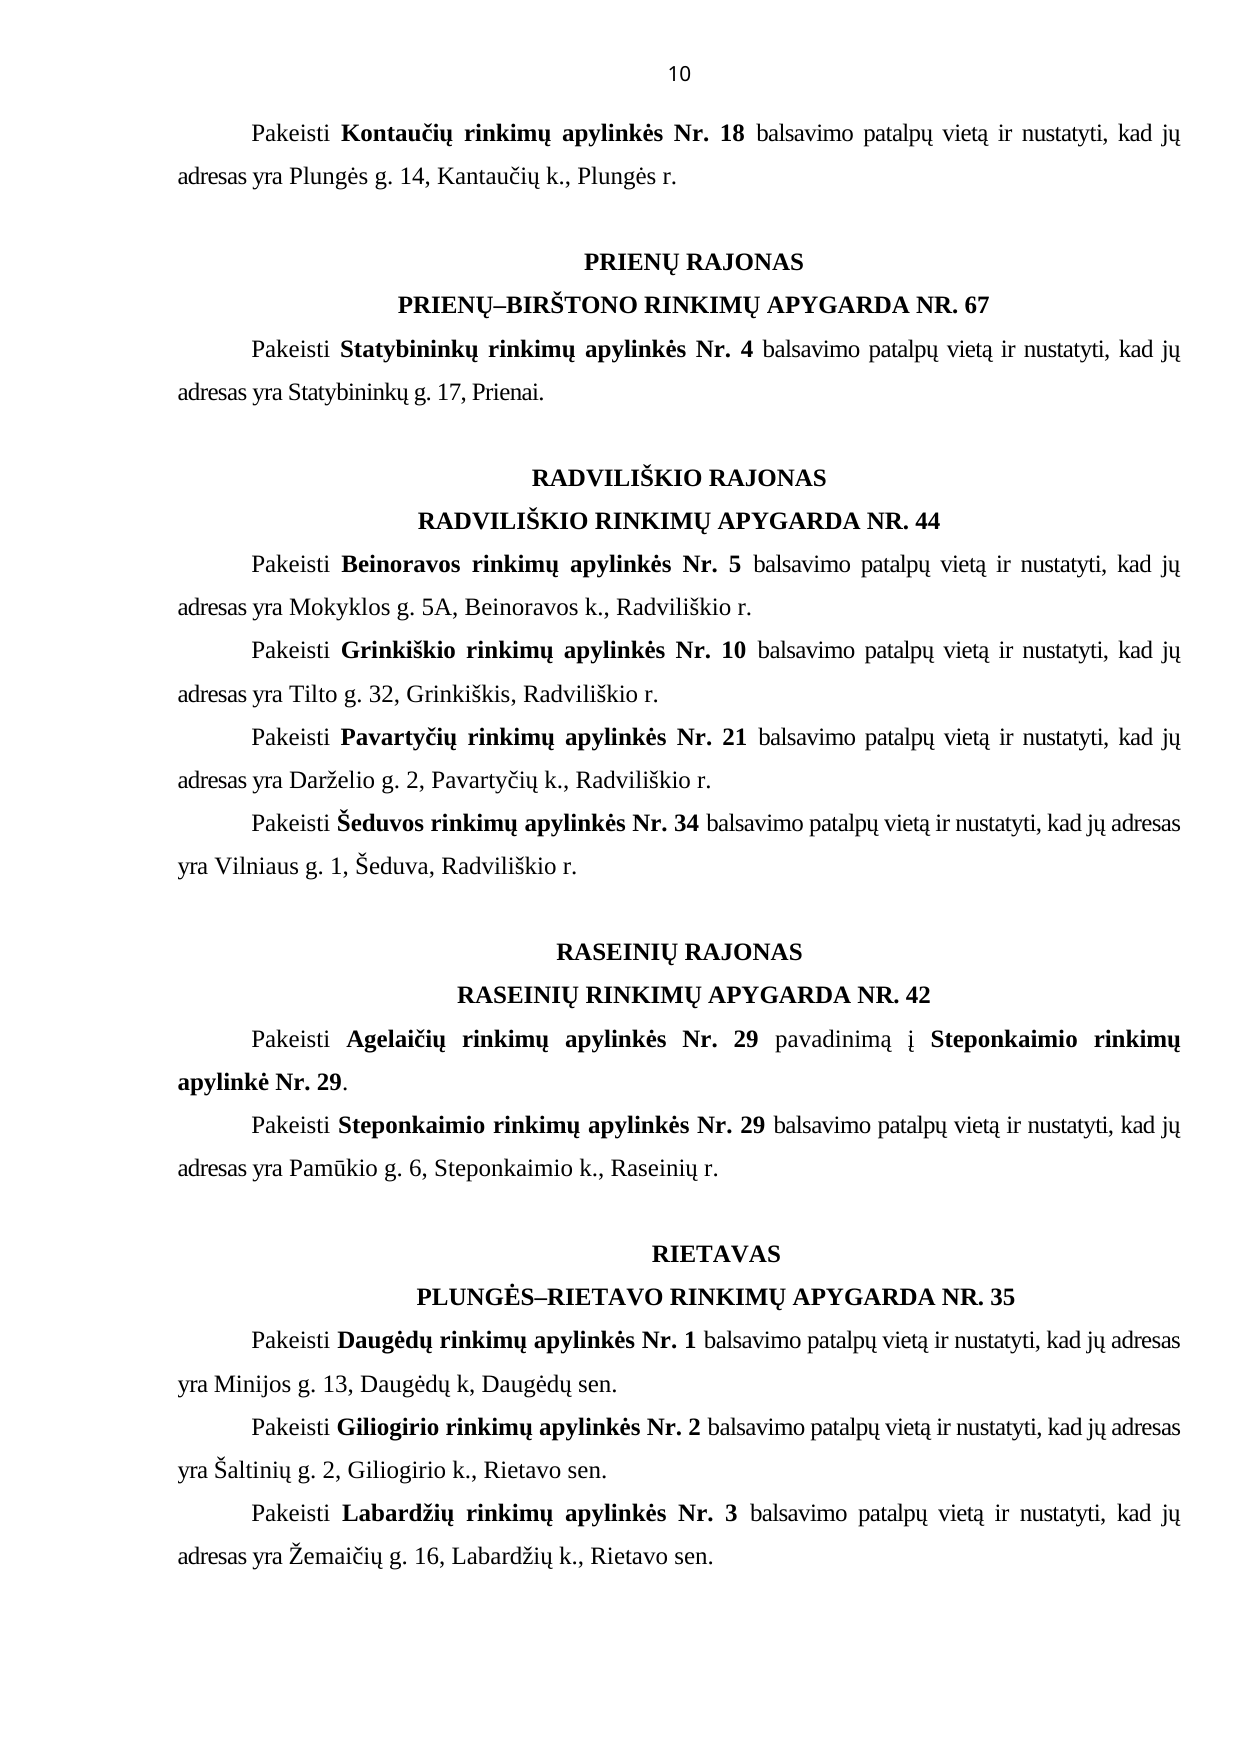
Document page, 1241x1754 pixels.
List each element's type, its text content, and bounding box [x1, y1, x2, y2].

text RASEINIŲ RAJONAS [177, 937, 1181, 966]
text Pakeisti Labardžių rinkimų apylinkės Nr. 3 balsavimo patalpų vietą ir nustatyti, kad jų adresas yra Žemaičių g. 16, Labardžių k., Rietavo sen. [177, 1498, 1181, 1570]
text Pakeisti Daugėdų rinkimų apylinkės Nr. 1 balsavimo patalpų vietą ir nustatyti, kad jų adresas yra Minijos g. 13, Daugėdų k, Daugėdų sen. [177, 1326, 1181, 1397]
text PRIENŲ–BIRŠTONO RINKIMŲ APYGARDA NR. 67 [177, 291, 1181, 319]
text Pakeisti Beinoravos rinkimų apylinkės Nr. 5 balsavimo patalpų vietą ir nustatyti, kad jų adresas yra Mokyklos g. 5A, Beinoravos k., Radviliškio r. [177, 549, 1181, 621]
text Pakeisti Šeduvos rinkimų apylinkės Nr. 34 balsavimo patalpų vietą ir nustatyti, kad jų adresas yra Vilniaus g. 1, Šeduva, Radviliškio r. [177, 808, 1181, 880]
text PLUNGĖS–RIETAVO RINKIMŲ APYGARDA NR. 35 [177, 1282, 1181, 1311]
text Radviliškio rajonAS [177, 463, 1181, 492]
text Pakeisti Statybininkų rinkimų apylinkės Nr. 4 balsavimo patalpų vietą ir nustatyti, kad jų adresas yra Statybininkų g. 17, Prienai. [177, 334, 1181, 406]
text Pakeisti Grinkiškio rinkimų apylinkės Nr. 10 balsavimo patalpų vietą ir nustatyti, kad jų adresas yra Tilto g. 32, Grinkiškis, Radviliškio r. [177, 636, 1181, 707]
text RIETAVAS [177, 1239, 1181, 1268]
text Pakeisti Agelaičių rinkimų apylinkės Nr. 29 pavadinimą į Steponkaimio rinkimų apylinkė Nr. 29. [177, 1024, 1181, 1096]
text Radviliškio RINKIMŲ APYGARDA NR. 44 [177, 506, 1181, 535]
text PRIENŲ RAJONAS [177, 247, 1181, 276]
text Raseinių rinkimų apygarda Nr. 42 [177, 981, 1181, 1009]
text Pakeisti Steponkaimio rinkimų apylinkės Nr. 29 balsavimo patalpų vietą ir nustatyti, kad jų adresas yra Pamūkio g. 6, Steponkaimio k., Raseinių r. [177, 1110, 1181, 1182]
text Pakeisti Kontaučių rinkimų apylinkės Nr. 18 balsavimo patalpų vietą ir nustatyti, kad jų adresas yra Plungės g. 14, Kantaučių k., Plungės r. [177, 118, 1181, 190]
text Pakeisti Pavartyčių rinkimų apylinkės Nr. 21 balsavimo patalpų vietą ir nustatyti, kad jų adresas yra Darželio g. 2, Pavartyčių k., Radviliškio r. [177, 722, 1181, 794]
text Pakeisti Giliogirio rinkimų apylinkės Nr. 2 balsavimo patalpų vietą ir nustatyti, kad jų adresas yra Šaltinių g. 2, Giliogirio k., Rietavo sen. [177, 1412, 1181, 1484]
